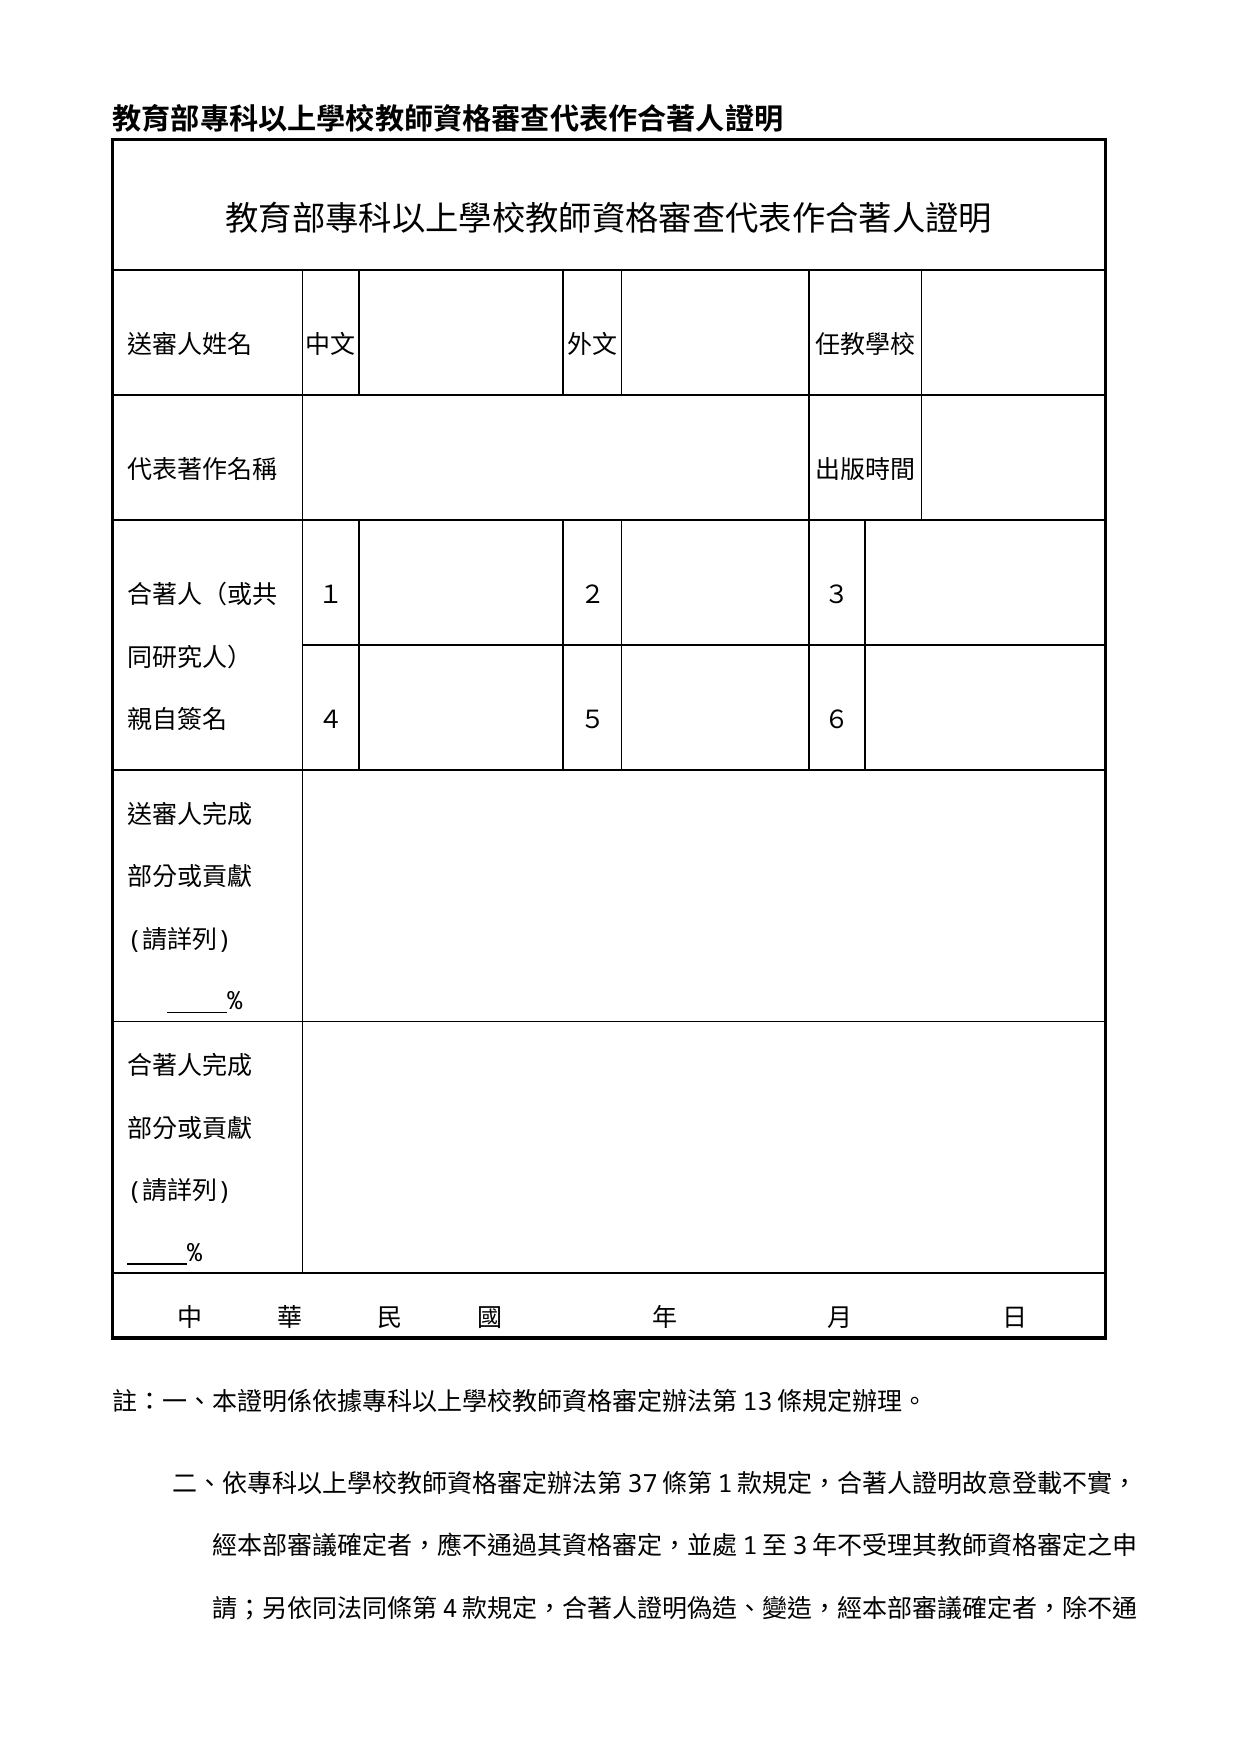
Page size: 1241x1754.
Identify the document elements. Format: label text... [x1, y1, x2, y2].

table_cell [303, 771, 1104, 1021]
table_cell ６ [810, 646, 864, 769]
table_cell 送審人完成 部分或貢獻 (請詳列) % [114, 771, 302, 1021]
table_cell 送審人姓名 [114, 271, 302, 394]
table_cell [360, 646, 562, 769]
table_cell [303, 396, 808, 519]
table_cell １ [303, 521, 358, 644]
table_cell [922, 271, 1104, 394]
table_cell [622, 521, 808, 644]
table_cell 中 華 民 國 年 月 日 [114, 1274, 1104, 1336]
table_cell 合著人（或共 同研究人） 親自簽名 [114, 521, 302, 769]
text 二、依專科以上學校教師資格審定辦法第37條第1款規定，合著人證明故意登載不實，經本部審議確定者，應不通過其資格審定，並處1至3年不受理其教師資格審定之申請；另依同法同條第4款規定，合著人證明偽造、變造，經本部審議確定者，除不通 [112, 1439, 1144, 1627]
table_cell [922, 396, 1104, 519]
table_header 教育部專科以上學校教師資格審查代表作合著人證明 [114, 141, 1104, 269]
table_cell ５ [564, 646, 621, 769]
table_cell 中文 [303, 271, 358, 394]
table_cell ２ [564, 521, 621, 644]
table_cell 出版時間 [810, 396, 921, 519]
table_cell 任教學校 [810, 271, 921, 394]
table_cell [866, 521, 1104, 644]
text 註：一、本證明係依據專科以上學校教師資格審定辦法第13條規定辦理。 [112, 1358, 1144, 1421]
table_cell ３ [810, 521, 864, 644]
table_cell 合著人完成 部分或貢獻 (請詳列) % [114, 1022, 302, 1272]
table_cell ４ [303, 646, 358, 769]
table_cell 外文 [564, 271, 621, 394]
table_cell [622, 271, 808, 394]
subtitle 教育部專科以上學校教師資格審查代表作合著人證明 [112, 96, 1144, 138]
table_cell [360, 271, 562, 394]
table_cell [360, 521, 562, 644]
table_cell [622, 646, 808, 769]
table_cell [303, 1022, 1104, 1272]
table_cell [866, 646, 1104, 769]
table_cell 代表著作名稱 [114, 396, 302, 519]
